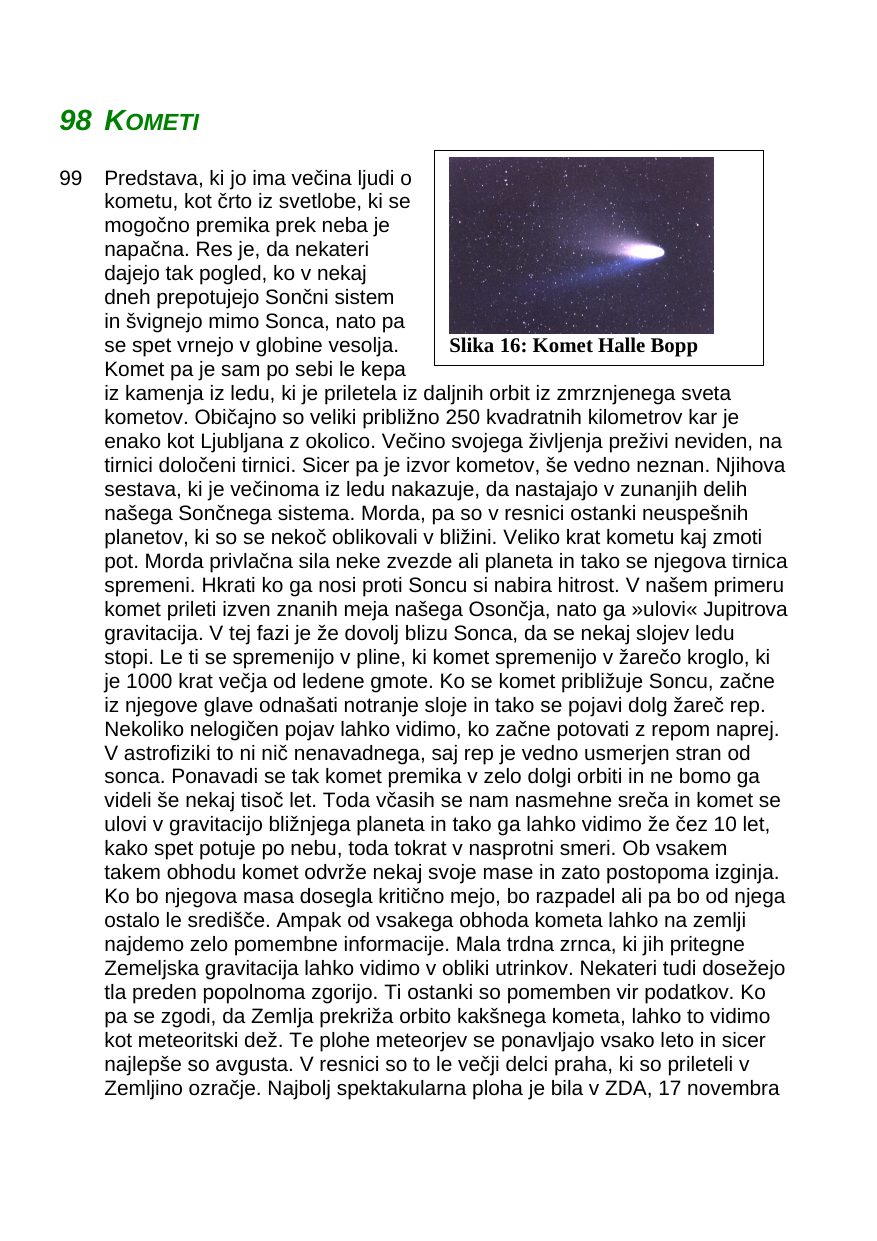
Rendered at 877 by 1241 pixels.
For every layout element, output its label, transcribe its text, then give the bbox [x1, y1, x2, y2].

list Slika 16: Komet Halle Bopp [449, 333, 748, 357]
list Predstava, ki jo ima večina ljudi o kometu, kot črto iz svetlobe, ki se mogočno premika prek neba je napačna. Res je, da nekateri dajejo tak pogled, ko v nekaj dneh prepotujejo Sončni sistem in švignejo mimo Sonca, nato pa se spet vrnejo v globine vesolja. Komet pa je sam po sebi le kepa iz kamenja iz ledu, ki je priletela iz daljnih orbit iz zmrznjenega sveta kometov. Običajno so veliki približno 250 kvadratnih kilometrov kar je enako kot Ljubljana z okolico. Večino svojega življenja preživi neviden, na tirnici določeni tirnici. Sicer pa je izvor kometov, še vedno neznan. Njihova sestava, ki je večinoma iz ledu nakazuje, da nastajajo v zunanjih delih našega Sončnega sistema. Morda, pa so v resnici ostanki neuspešnih planetov, ki so se nekoč oblikovali v bližini. Veliko krat kometu kaj zmoti pot. Morda privlačna sila neke zvezde ali planeta in tako se njegova tirnica spremeni. Hkrati ko ga nosi proti Soncu si nabira hitrost. V našem primeru komet prileti izven znanih meja našega Osončja, nato ga »ulovi« Jupitrova gravitacija. V tej fazi je že dovolj blizu Sonca, da se nekaj slojev ledu stopi. Le ti se spremenijo v pline, ki komet spremenijo v žarečo kroglo, ki je 1000 krat večja od ledene gmote. Ko se komet približuje Soncu, začne iz njegove glave odnašati notranje sloje in tako se pojavi dolg žareč rep. Nekoliko nelogičen pojav lahko vidimo, ko začne potovati z repom naprej. V astrofiziki to ni nič nenavadnega, saj rep je vedno usmerjen stran od sonca. Ponavadi se tak komet premika v zelo dolgi orbiti in ne bomo ga videli še nekaj tisoč let. Toda včasih se nam nasmehne sreča in komet se ulovi v gravitacijo bližnjega planeta in tako ga lahko vidimo že čez 10 let, kako spet potuje po nebu, toda tokrat v nasprotni smeri. Ob vsakem takem obhodu komet odvrže nekaj svoje mase in zato postopoma izginja. Ko bo njegova masa dosegla kritično mejo, bo razpadel ali pa bo od njega ostalo le središče. Ampak od vsakega obhoda kometa lahko na zemlji najdemo zelo pomembne informacije. Mala trdna zrnca, ki jih pritegne Zemeljska gravitacija lahko vidimo v obliki utrinkov. Nekateri tudi dosežejo tla preden popolnoma zgorijo. Ti ostanki so pomemben vir podatkov. Ko pa se zgodi, da Zemlja prekriža orbito kakšnega kometa, lahko to vidimo kot meteoritski dež. Te plohe meteorjev se ponavljajo vsako leto in sicer najlepše so avgusta. V resnici so to le večji delci praha, ki so prileteli v Zemljino ozračje. Najbolj spektakularna ploha je bila v ZDA, 17 novembra [59, 165, 788, 1100]
list Kometi [59, 103, 788, 136]
picture [449, 157, 714, 334]
